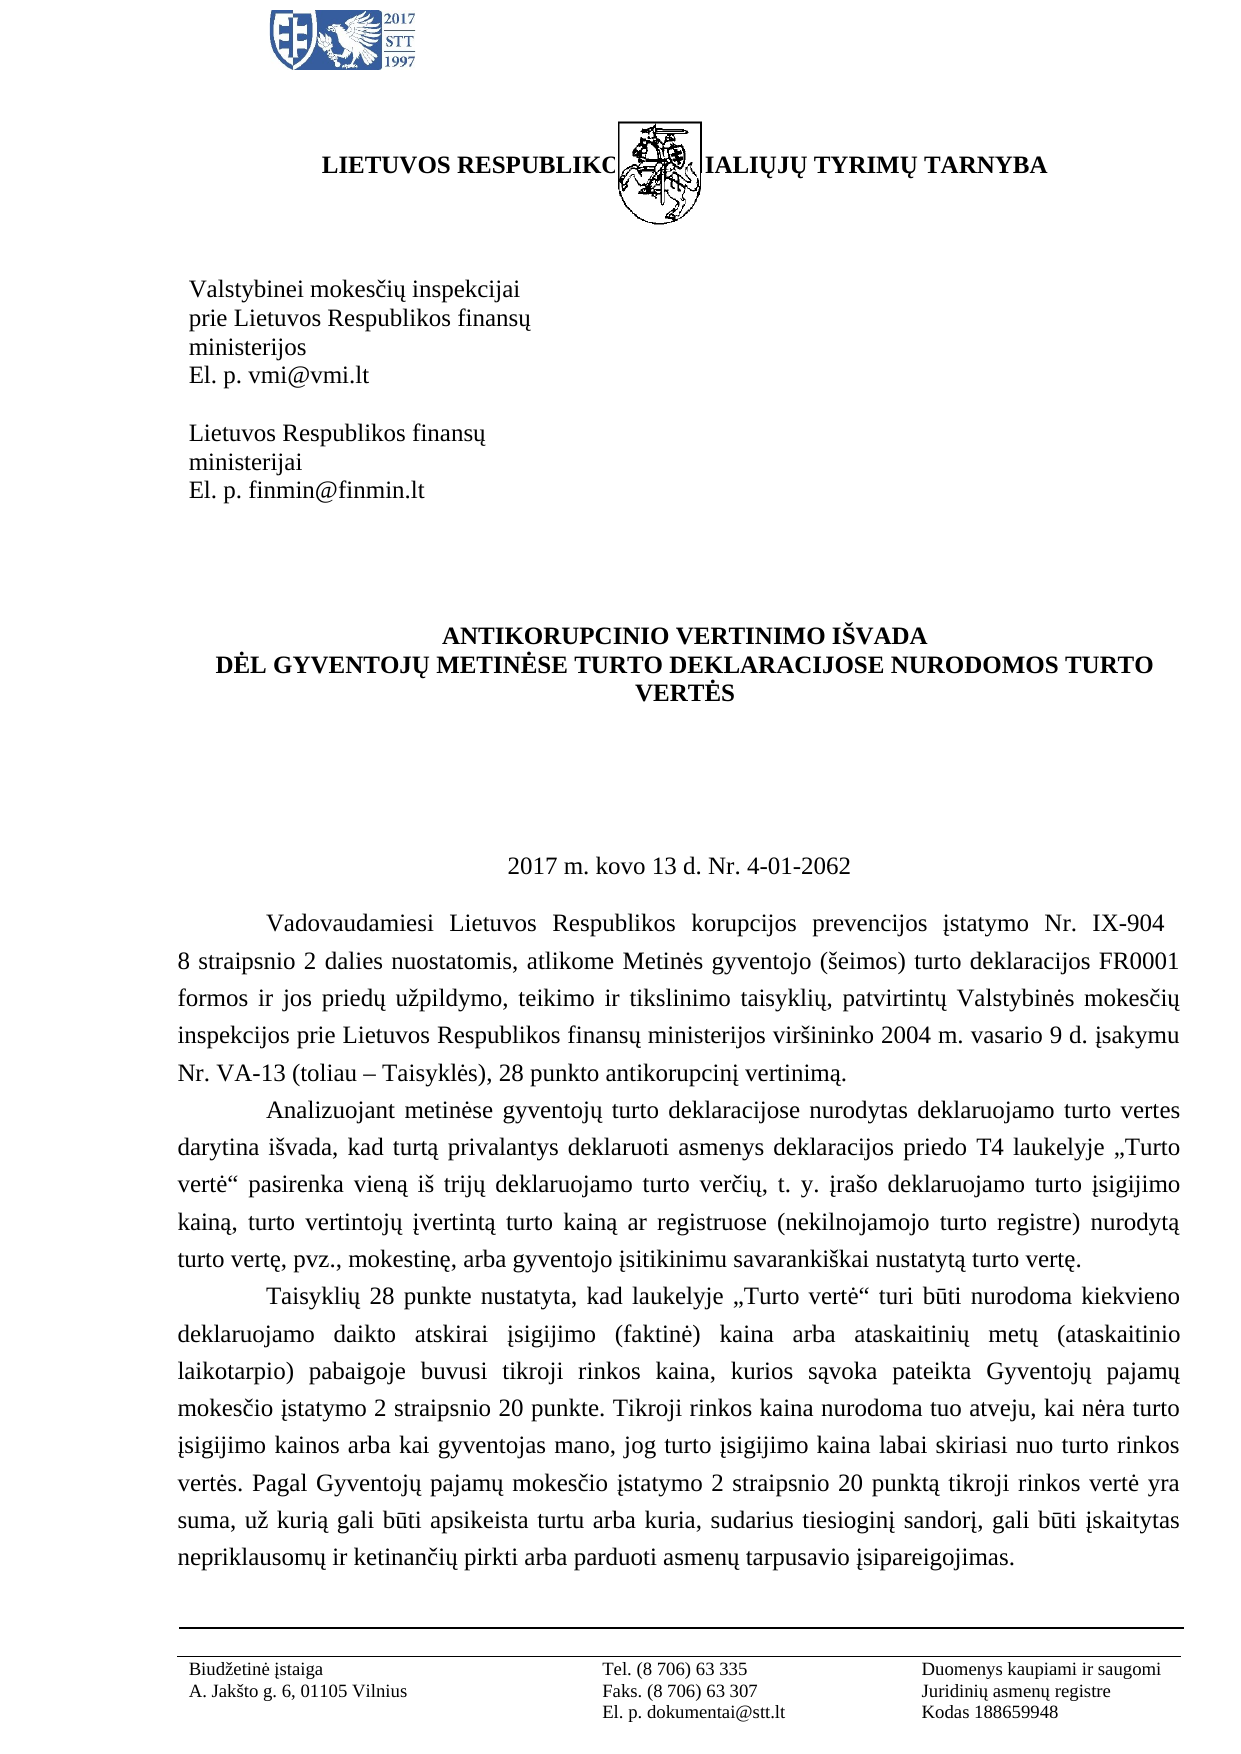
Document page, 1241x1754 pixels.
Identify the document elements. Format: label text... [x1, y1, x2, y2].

table_cell Valstybinei mokesčių inspekcijai prie Lietuvos Respublikos finansų ministerijos El. p. vmi@vmi.lt Lietuvos Respublikos finansų ministerijai El. p. finmin@finmin.lt [177, 274, 591, 562]
table_cell [177, 562, 1192, 621]
text Taisyklių 28 punkte nustatyta, kad laukelyje „Turto vertė“ turi būti nurodoma kiekvieno deklaruojamo daikto atskirai įsigijimo (faktinė) kaina arba ataskaitinių metų (ataskaitinio laikotarpio) pabaigoje buvusi tikroji rinkos kaina, kurios sąvoka pateikta Gyventojų pajamų mokesčio įstatymo 2 straipsnio 20 punkte. Tikroji rinkos kaina nurodoma tuo atveju, kai nėra turto įsigijimo kainos arba kai gyventojas mano, jog turto įsigijimo kaina labai skiriasi nuo turto rinkos vertės. Pagal Gyventojų pajamų mokesčio įstatymo 2 straipsnio 20 punktą tikroji rinkos vertė yra suma, už kurią gali būti apsikeista turtu arba kuria, sudarius tiesioginį sandorį, gali būti įskaitytas nepriklausomų ir ketinančių pirkti arba parduoti asmenų tarpusavio įsipareigojimas. [177, 1281, 1181, 1571]
table_header LIETUVOS RESPUBLIKOS SPECIALIŲJŲ TYRIMŲ TARNYBA [703, 150, 1192, 215]
table_cell [753, 303, 965, 562]
table_cell [965, 303, 1192, 562]
table_cell [753, 274, 965, 303]
table_cell [965, 274, 1192, 303]
table_cell [591, 274, 753, 303]
table_cell [177, 215, 1192, 274]
table_cell ANTIKORUPCINIO VERTINIMO IŠVADA DĖL GYVENTOJŲ METINĖSE TURTO DEKLARACIJOSE NURODOMOS TURTO VERTĖS [177, 621, 1192, 707]
text Analizuojant metinėse gyventojų turto deklaracijose nurodytas deklaruojamo turto vertes darytina išvada, kad turtą privalantys deklaruoti asmenys deklaracijos priedo T4 laukelyje „Turto vertė“ pasirenka vieną iš trijų deklaruojamo turto verčių, t. y. įrašo deklaruojamo turto įsigijimo kainą, turto vertintojų įvertintą turto kainą ar registruose (nekilnojamojo turto registre) nurodytą turto vertę, pvz., mokestinę, arba gyventojo įsitikinimu savarankiškai nustatytą turto vertę. [177, 1095, 1181, 1273]
table_cell [591, 303, 753, 562]
text 2017 m. kovo 13 d. Nr. 4-01-2062 [177, 851, 1181, 880]
text Vadovaudamiesi Lietuvos Respublikos korupcijos prevencijos įstatymo Nr. IX-904 8 straipsnio 2 dalies nuostatomis, atlikome Metinės gyventojo (šeimos) turto deklaracijos FR0001 formos ir jos priedų užpildymo, teikimo ir tikslinimo taisyklių, patvirtintų Valstybinės mokesčių inspekcijos prie Lietuvos Respublikos finansų ministerijos viršininko 2004 m. vasario 9 d. įsakymu Nr. VA-13 (toliau – Taisyklės), 28 punkto antikorupcinį vertinimą. [177, 908, 1181, 1086]
table_header LIETUVOS RESPUBLIKOS SPECIALIŲJŲ TYRIMŲ TARNYBA [177, 150, 615, 215]
